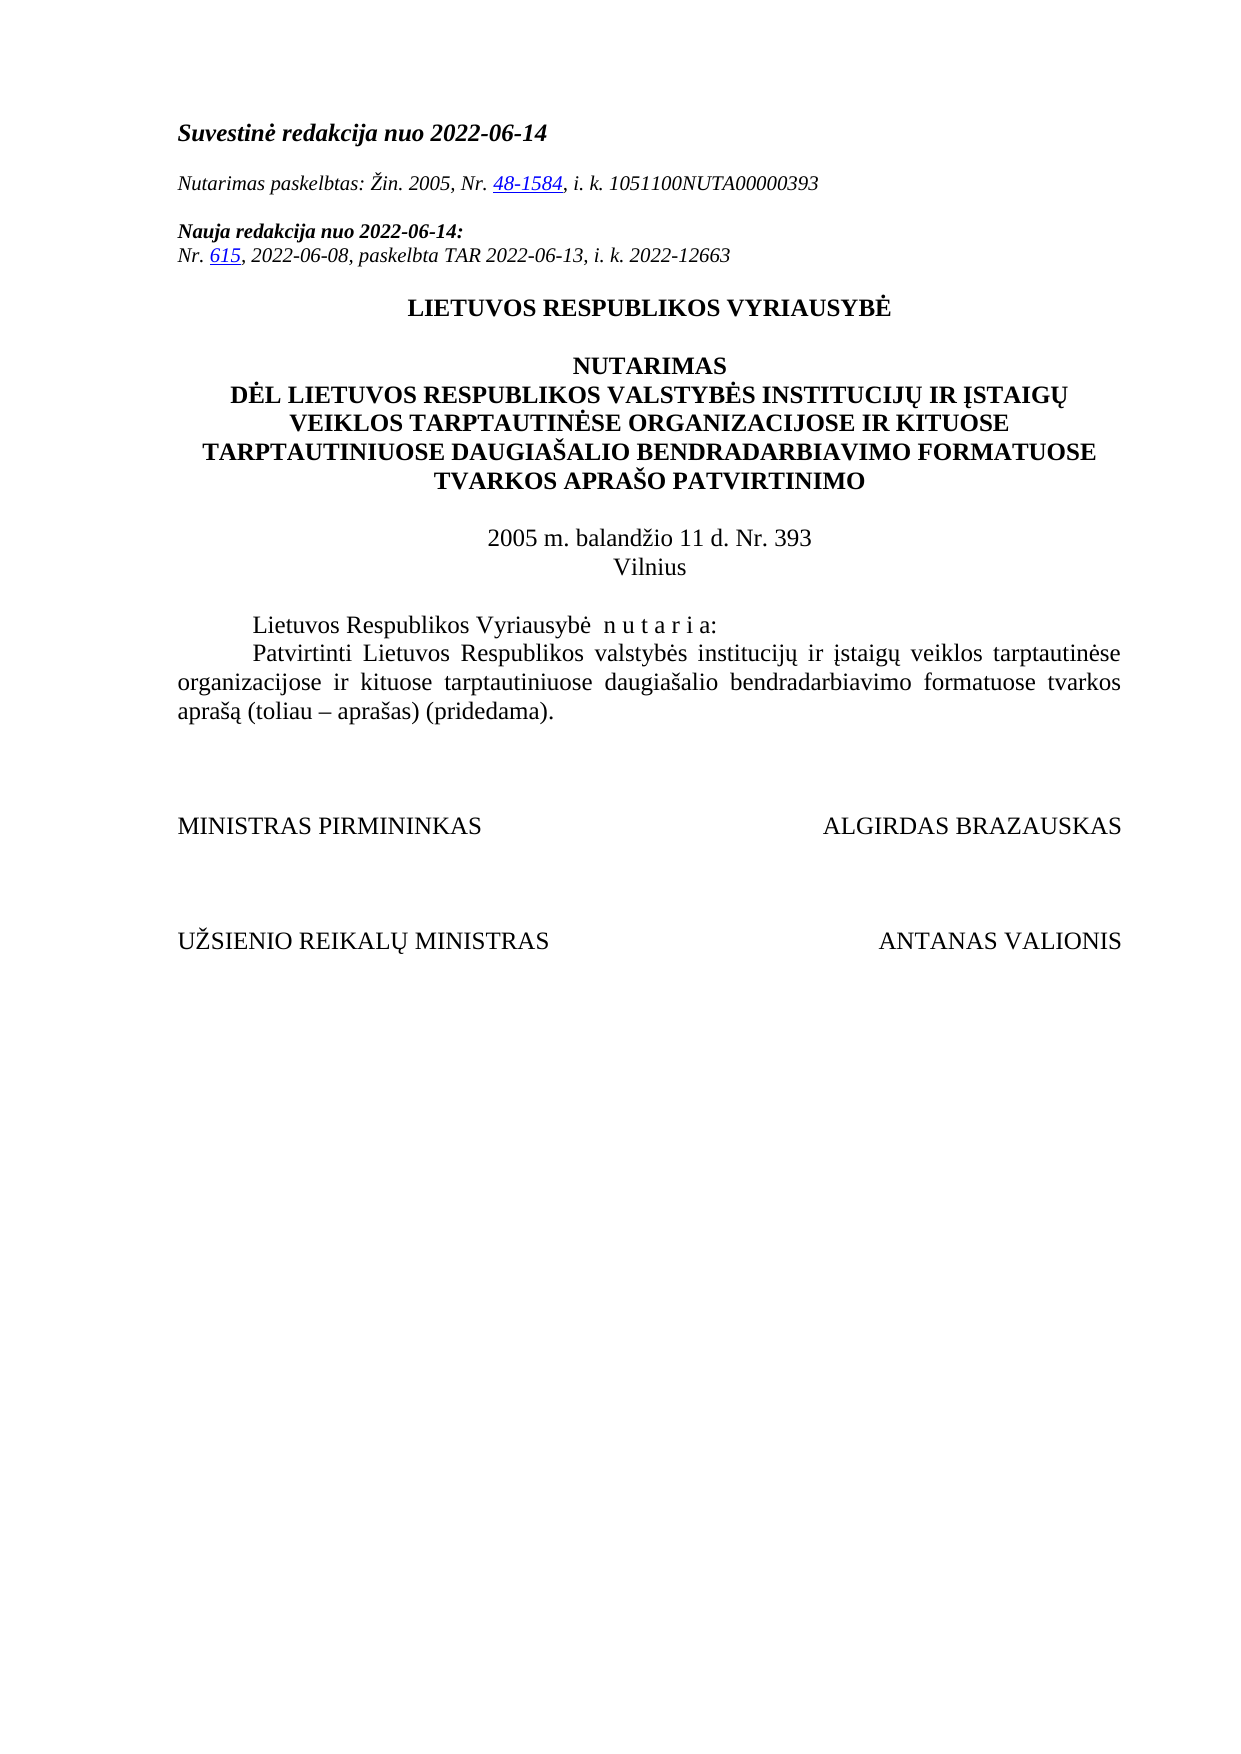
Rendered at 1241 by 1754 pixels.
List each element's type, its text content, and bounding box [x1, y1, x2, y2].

text LIETUVOS RESPUBLIKOS VYRIAUSYBĖ [177, 293, 1122, 322]
text Nutarimas paskelbtas: Žin. 2005, Nr. 48-1584, i. k. 1051100NUTA00000393 [177, 171, 1122, 195]
text 2005 m. balandžio 11 d. Nr. 393 [177, 523, 1122, 552]
text Patvirtinti Lietuvos Respublikos valstybės institucijų ir įstaigų veiklos tarptautinėse organizacijose ir kituose tarptautiniuose daugiašalio bendradarbiavimo formatuose tvarkos aprašą (toliau – aprašas) (pridedama). [177, 638, 1122, 725]
text Lietuvos Respublikos Vyriausybė n u t a r i a: [177, 610, 1122, 638]
text Nr. 615, 2022-06-08, paskelbta TAR 2022-06-13, i. k. 2022-12663 [177, 243, 1122, 267]
text DĖL LIETUVOS RESPUBLIKOS VALSTYBĖS INSTITUCIJŲ IR ĮSTAIGŲ VEIKLOS TARPTAUTINĖSE ORGANIZACIJOSE IR KITUOSE TARPTAUTINIUOSE DAUGIAŠALIO BENDRADARBIAVIMO FORMATUOSE TVARKOS APRAŠO PATVIRTINIMO [177, 380, 1122, 495]
text MINISTRAS PIRMININKAS ALGIRDAS BRAZAUSKAS [177, 811, 1122, 840]
text Nauja redakcija nuo 2022-06-14: [177, 219, 1122, 243]
text UŽSIENIO REIKALŲ MINISTRAS ANTANAS VALIONIS [177, 926, 1122, 955]
text Vilnius [177, 552, 1122, 581]
text NUTARIMAS [177, 351, 1122, 380]
text Suvestinė redakcija nuo 2022-06-14 [177, 118, 1122, 147]
